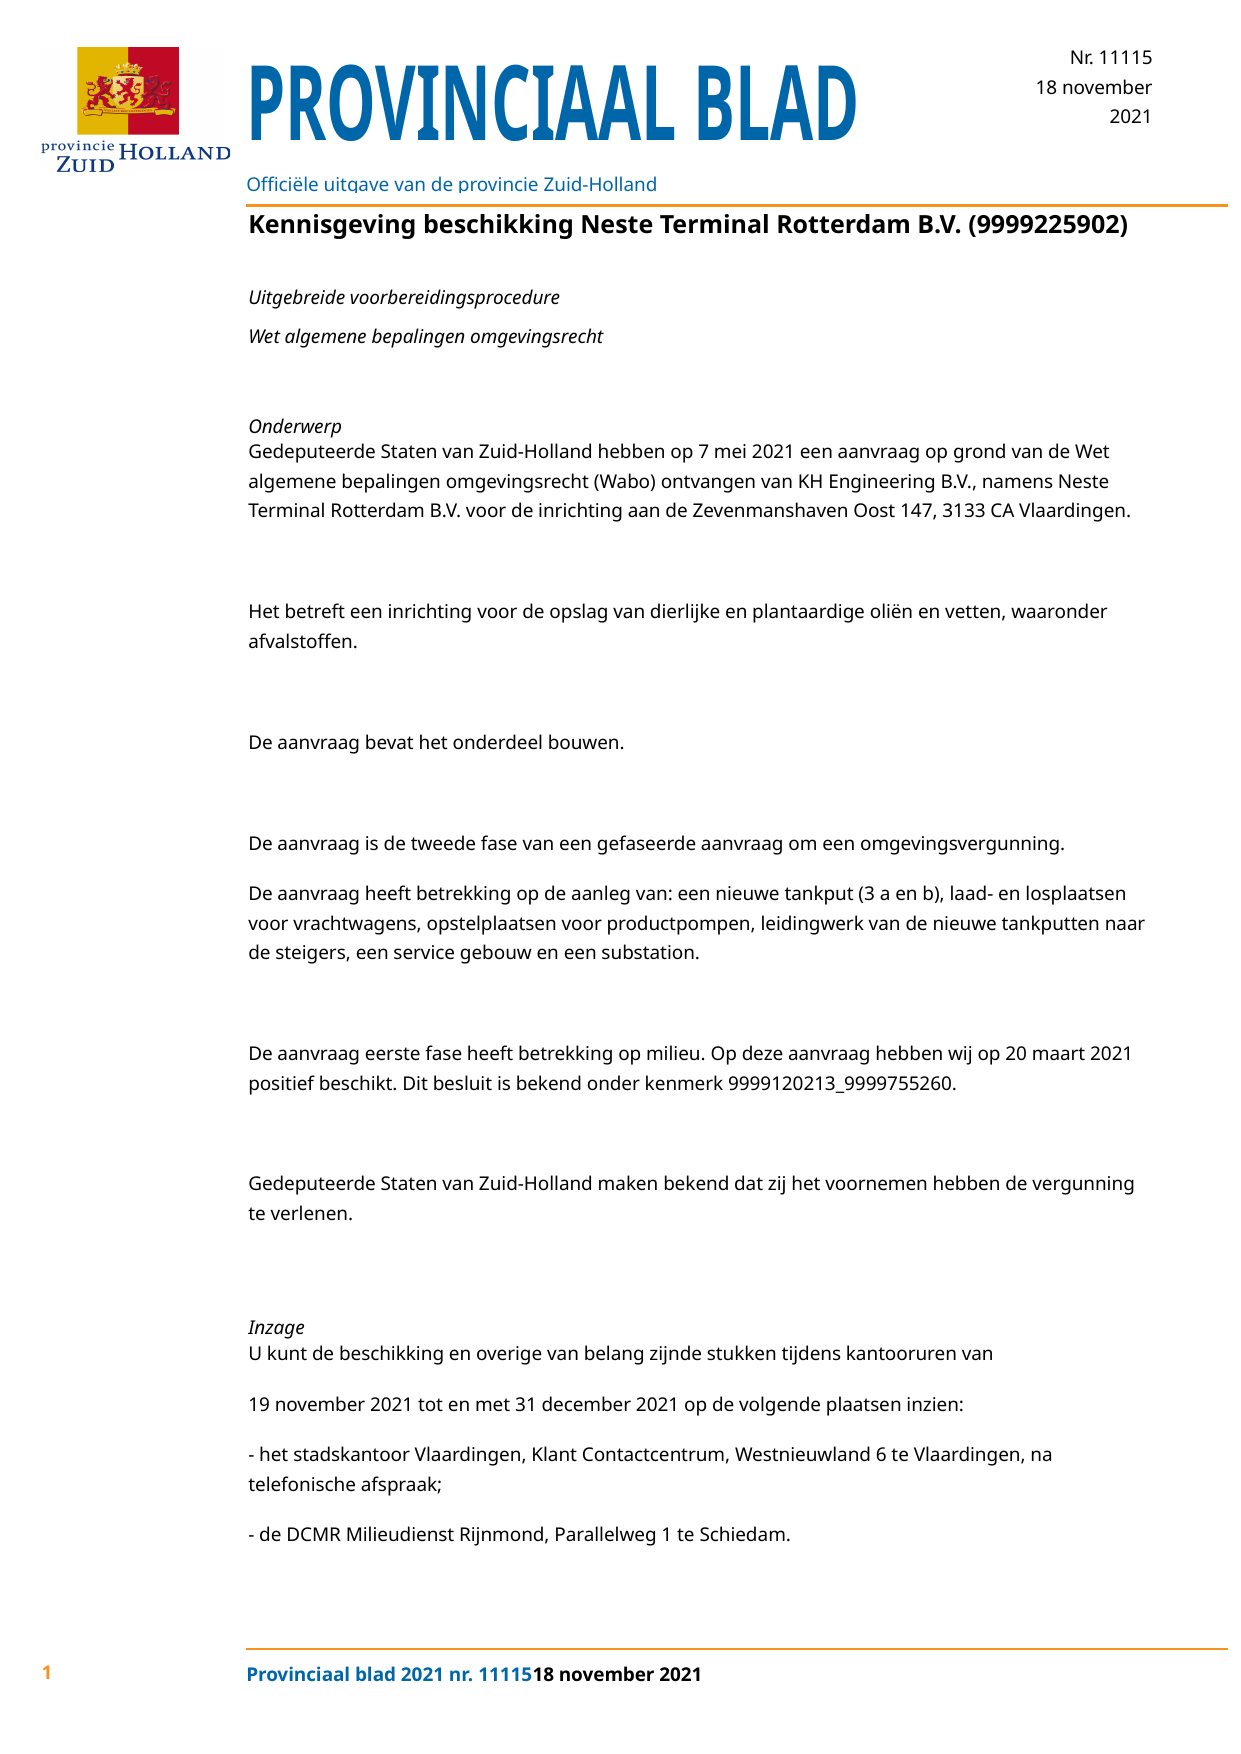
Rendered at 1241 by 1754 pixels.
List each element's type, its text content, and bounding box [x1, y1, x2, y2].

text 19 november 2021 tot en met 31 december 2021 op de volgende plaatsen inzien: [248, 1391, 1152, 1416]
text Gedeputeerde Staten van Zuid-Holland hebben op 7 mei 2021 een aanvraag op grond van de Wet algemene bepalingen omgevingsrecht (Wabo) ontvangen van KH Engineering B.V., namens Neste Terminal Rotterdam B.V. voor de inrichting aan de Zevenmanshaven Oost 147, 3133 CA Vlaardingen. [248, 438, 1152, 523]
text De aanvraag is de tweede fase van een gefaseerde aanvraag om een omgevingsvergunning. [248, 830, 1152, 856]
text Onderwerp [248, 413, 1152, 438]
text Uitgebreide voorbereidingsprocedure [248, 284, 1152, 309]
text Wet algemene bepalingen omgevingsrecht [248, 323, 1152, 349]
text - de DCMR Milieudienst Rijnmond, Parallelweg 1 te Schiedam. [248, 1521, 1152, 1547]
text U kunt de beschikking en overige van belang zijnde stukken tijdens kantooruren van [248, 1340, 1152, 1366]
text De aanvraag heeft betrekking op de aanleg van: een nieuwe tankput (3 a en b), laad- en losplaatsen voor vrachtwagens, opstelplaatsen voor productpompen, leidingwerk van de nieuwe tankputten naar de steigers, een service gebouw en een substation. [248, 880, 1152, 965]
text De aanvraag bevat het onderdeel bouwen. [248, 729, 1152, 755]
text Kennisgeving beschikking Neste Terminal Rotterdam B.V. (9999225902) [248, 207, 1152, 241]
picture [41, 47, 231, 172]
text - het stadskantoor Vlaardingen, Klant Contactcentrum, Westnieuwland 6 te Vlaardingen, na telefonische afspraak; [248, 1441, 1152, 1496]
text Het betreft een inrichting voor de opslag van dierlijke en plantaardige oliën en vetten, waaronder afvalstoffen. [248, 598, 1152, 654]
text Gedeputeerde Staten van Zuid-Holland maken bekend dat zij het voornemen hebben de vergunning te verlenen. [248, 1171, 1152, 1226]
text De aanvraag eerste fase heeft betrekking op milieu. Op deze aanvraag hebben wij op 20 maart 2021 positief beschikt. Dit besluit is bekend onder kenmerk 9999120213_9999755260. [248, 1040, 1152, 1096]
text Inzage [248, 1314, 1152, 1340]
